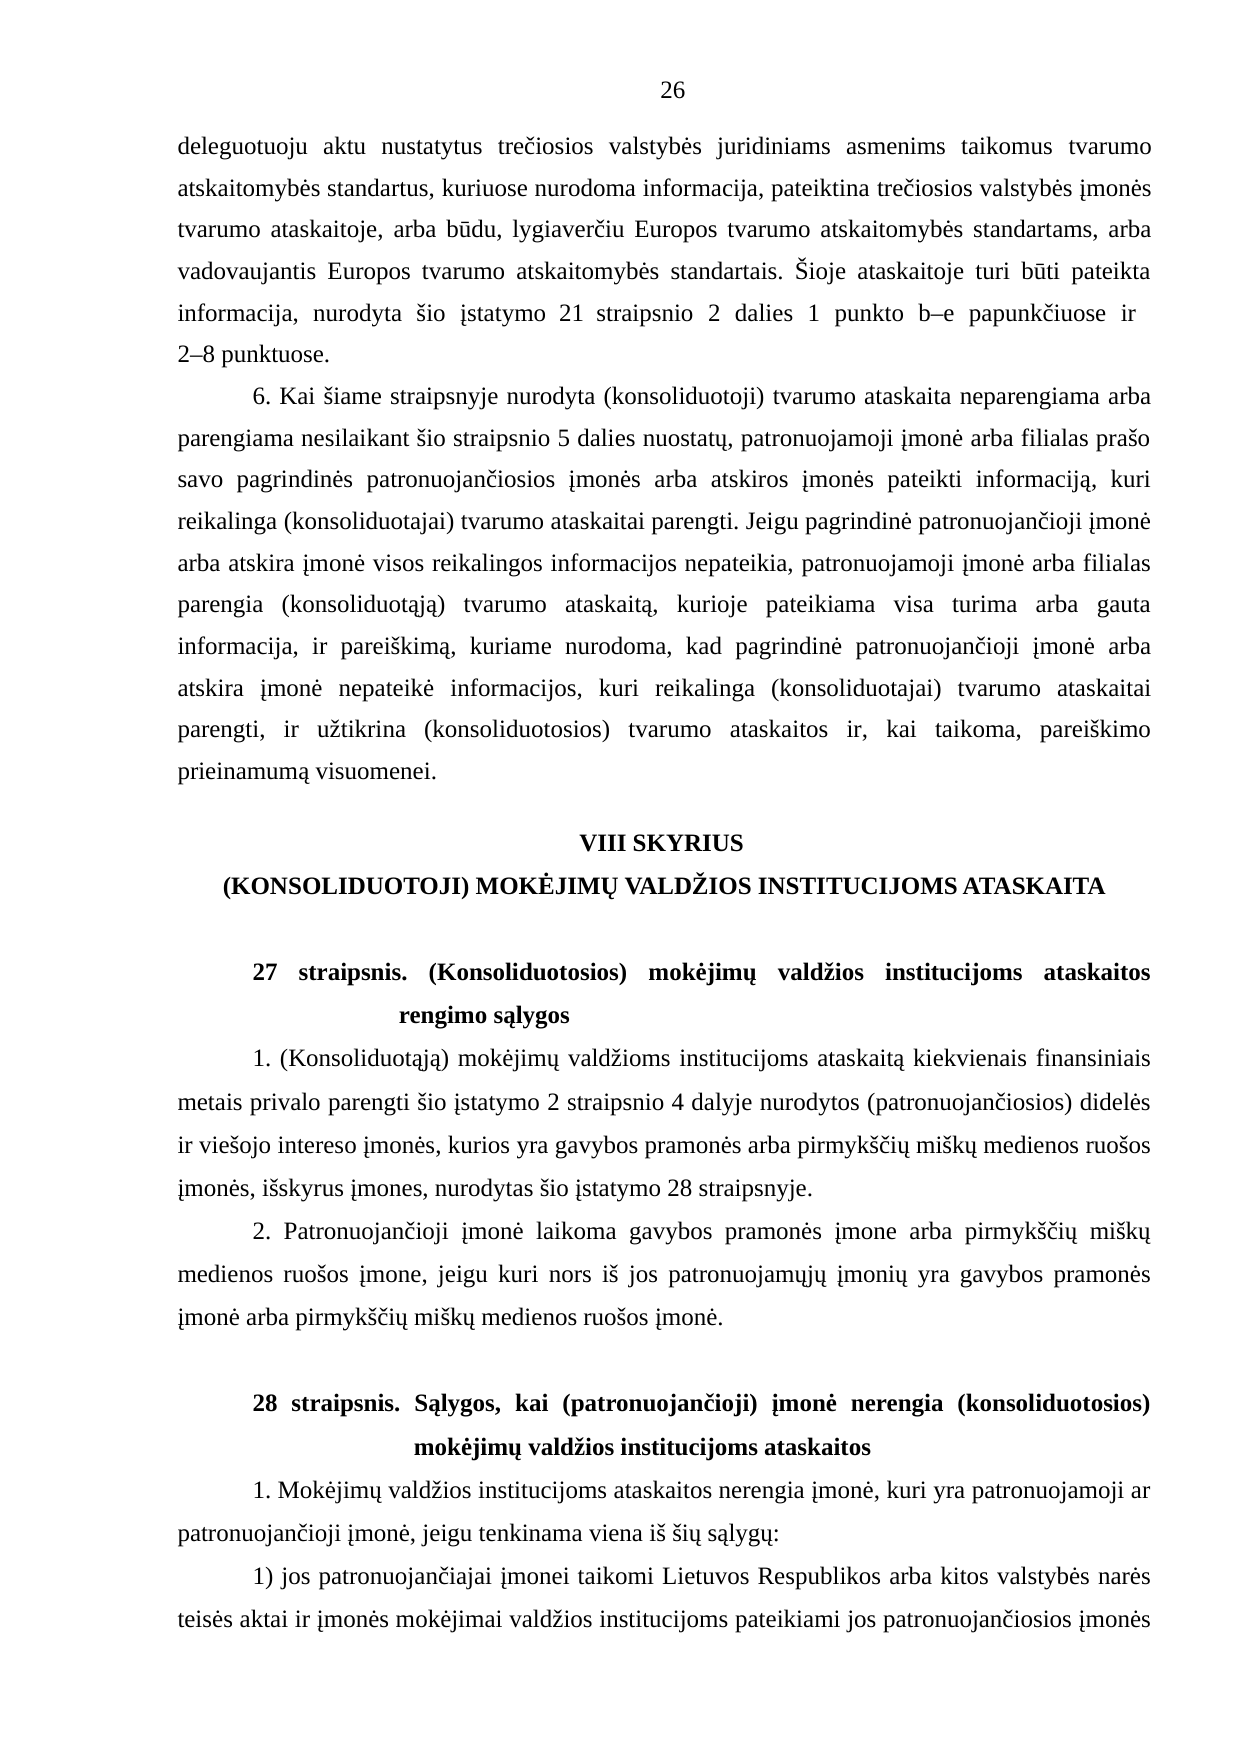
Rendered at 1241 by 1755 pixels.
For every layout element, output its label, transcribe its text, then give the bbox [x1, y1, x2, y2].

text 1. Mokėjimų valdžios institucijoms ataskaitos nerengia įmonė, kuri yra patronuojamoji ar patronuojančioji įmonė, jeigu tenkinama viena iš šių sąlygų: [177, 1475, 1152, 1547]
text 6. Kai šiame straipsnyje nurodyta (konsoliduotoji) tvarumo ataskaita neparengiama arba parengiama nesilaikant šio straipsnio 5 dalies nuostatų, patronuojamoji įmonė arba filialas prašo savo pagrindinės patronuojančiosios įmonės arba atskiros įmonės pateikti informaciją, kuri reikalinga (konsoliduotajai) tvarumo ataskaitai parengti. Jeigu pagrindinė patronuojančioji įmonė arba atskira įmonė visos reikalingos informacijos nepateikia, patronuojamoji įmonė arba filialas parengia (konsoliduotąją) tvarumo ataskaitą, kurioje pateikiama visa turima arba gauta informacija, ir pareiškimą, kuriame nurodoma, kad pagrindinė patronuojančioji įmonė arba atskira įmonė nepateikė informacijos, kuri reikalinga (konsoliduotajai) tvarumo ataskaitai parengti, ir užtikrina (konsoliduotosios) tvarumo ataskaitos ir, kai taikoma, pareiškimo prieinamumą visuomenei. [177, 368, 1152, 785]
text 2. Patronuojančioji įmonė laikoma gavybos pramonės įmone arba pirmykščių miškų medienos ruošos įmone, jeigu kuri nors iš jos patronuojamųjų įmonių yra gavybos pramonės įmonė arba pirmykščių miškų medienos ruošos įmonė. [177, 1216, 1152, 1331]
text 1) jos patronuojančiajai įmonei taikomi Lietuvos Respublikos arba kitos valstybės narės teisės aktai ir įmonės mokėjimai valdžios institucijoms pateikiami jos patronuojančiosios įmonės [177, 1561, 1152, 1633]
text 1. (Konsoliduotąją) mokėjimų valdžioms institucijoms ataskaitą kiekvienais finansiniais metais privalo parengti šio įstatymo 2 straipsnio 4 dalyje nurodytos (patronuojančiosios) didelės ir viešojo intereso įmonės, kurios yra gavybos pramonės arba pirmykščių miškų medienos ruošos įmonės, išskyrus įmones, nurodytas šio įstatymo 28 straipsnyje. [177, 1043, 1152, 1202]
text deleguotuoju aktu nustatytus trečiosios valstybės juridiniams asmenims taikomus tvarumo atskaitomybės standartus, kuriuose nurodoma informacija, pateiktina trečiosios valstybės įmonės tvarumo ataskaitoje, arba būdu, lygiaverčiu Europos tvarumo atskaitomybės standartams, arba vadovaujantis Europos tvarumo atskaitomybės standartais. Šioje ataskaitoje turi būti pateikta informacija, nurodyta šio įstatymo 21 straipsnio 2 dalies 1 punkto b–e papunkčiuose ir 2–8 punktuose. [177, 118, 1152, 368]
text (KONSOLIDUOTOJI) MOKĖJIMŲ VALDŽIOS INSTITUCIJOMS ATASKAITA [177, 871, 1152, 900]
text 28 straipsnis. Sąlygos, kai (patronuojančioji) įmonė nerengia (konsoliduotosios) mokėjimų valdžios institucijoms ataskaitos [252, 1388, 1152, 1460]
text 27 straipsnis. (Konsoliduotosios) mokėjimų valdžios institucijoms ataskaitos rengimo sąlygos [252, 957, 1152, 1029]
text VIII SKYRIUS [177, 828, 1152, 857]
